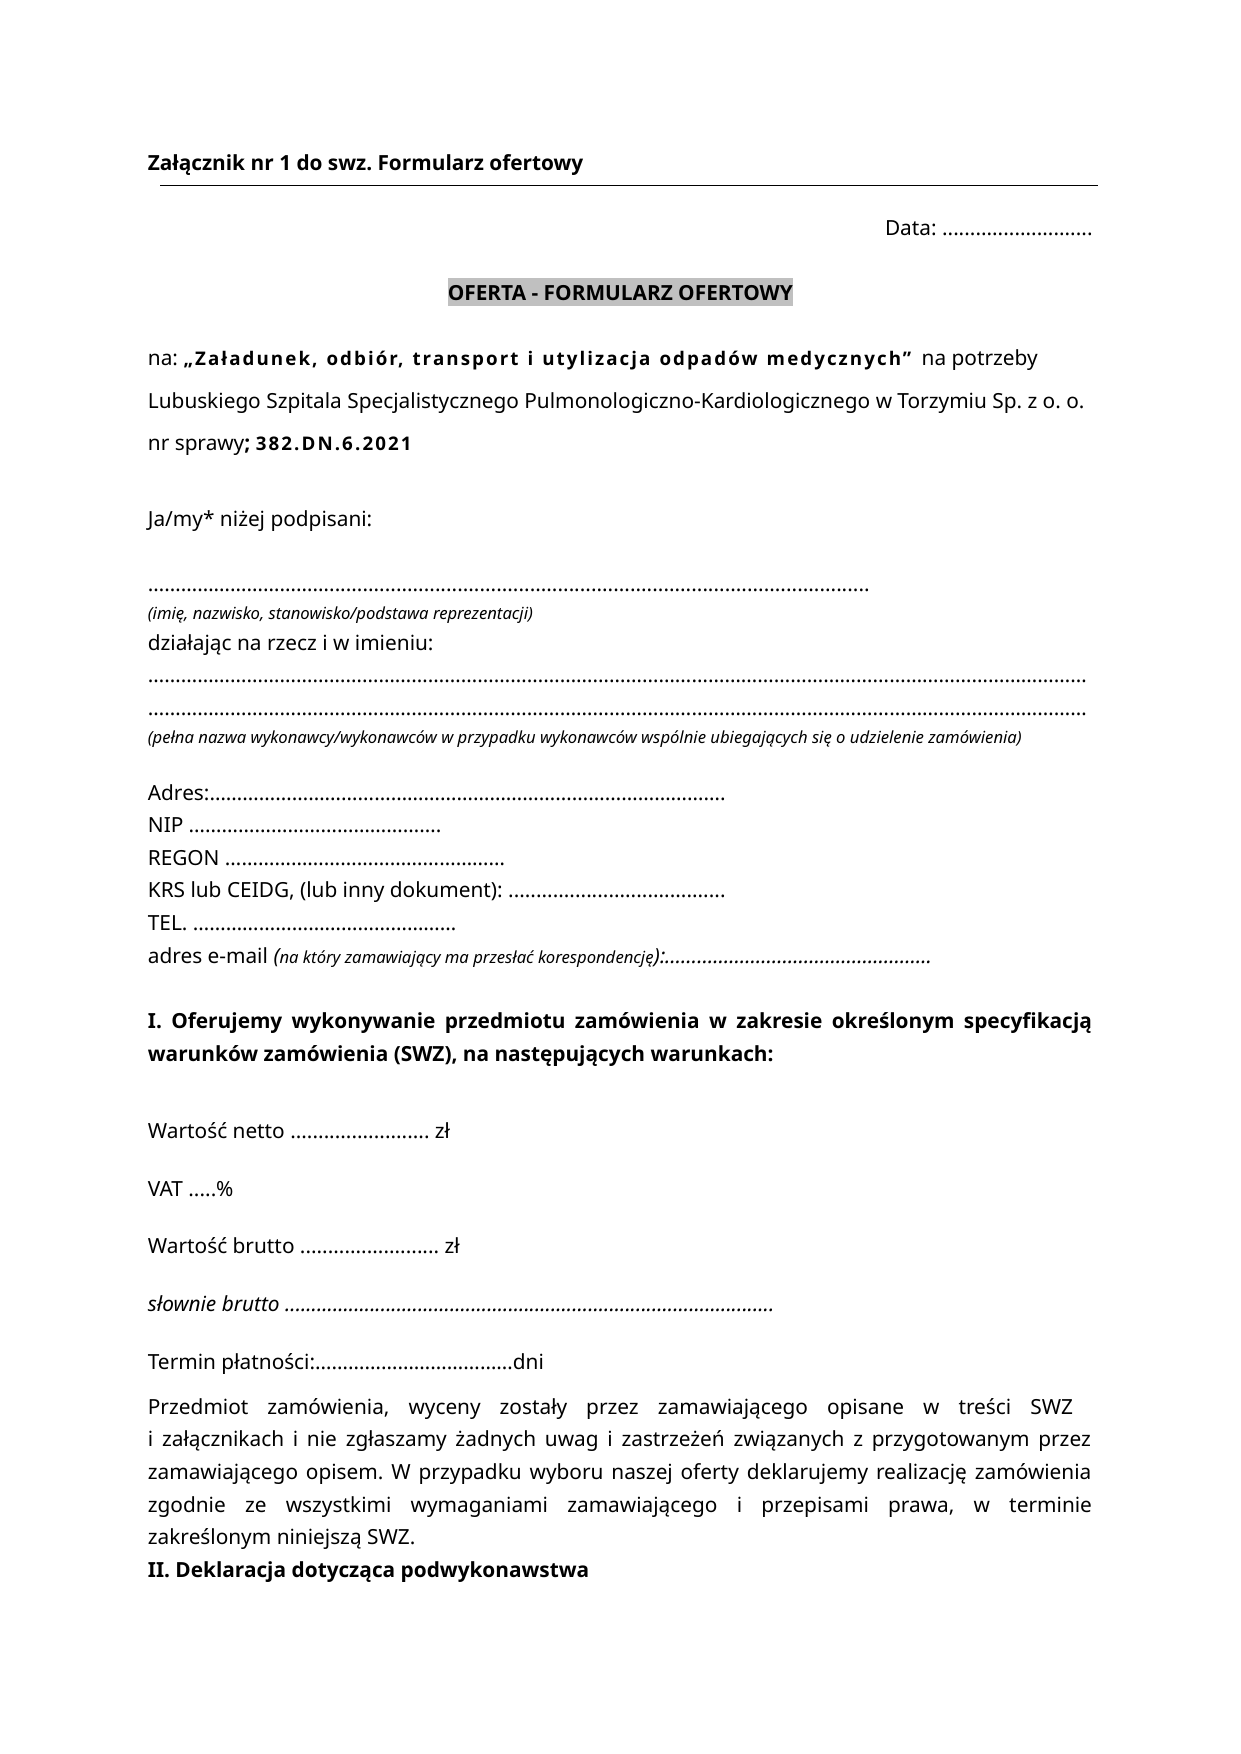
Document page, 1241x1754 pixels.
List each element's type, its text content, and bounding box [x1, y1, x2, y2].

text Ja/my* niżej podpisani: [148, 504, 1093, 532]
text ……………………………................................................................................................. [148, 569, 1093, 598]
text Adres:…………………………………………………………………………………. [148, 778, 1093, 806]
text VAT .....% [148, 1174, 1093, 1202]
text I. Oferujemy wykonywanie przedmiotu zamówienia w zakresie określonym specyfikacją warunków zamówienia (SWZ), na następujących warunkach: [148, 1006, 1093, 1067]
text Termin płatności:………………………………dni [148, 1347, 1093, 1375]
text adres e-mail (na który zamawiający ma przesłać korespondencję):………………………………………….. [148, 941, 1093, 969]
text REGON …………………………………………… [148, 843, 1093, 871]
text działając na rzecz i w imieniu: [148, 628, 1093, 656]
text TEL. ………………………………………… [148, 908, 1093, 937]
text KRS lub CEIDG, (lub inny dokument): ....................................... [148, 876, 1093, 904]
text NIP ………………………………………. [148, 810, 1093, 839]
text Data: ........................... [148, 180, 1093, 241]
text Wartość netto ......................... zł [148, 1116, 1093, 1145]
text ……………………………………………………………………………………………………………………………………………………… [148, 693, 1093, 722]
text OFERTA - FORMULARZ OFERTOWY [148, 278, 1093, 306]
text II. Deklaracja dotycząca podwykonawstwa [148, 1555, 1093, 1583]
text na: „Załadunek, odbiór, transport i utylizacja odpadów medycznych” na potrzeby Lubuskiego Szpitala Specjalistycznego Pulmonologiczno-Kardiologicznego w Torzymiu Sp. z o. o. nr sprawy; 382.DN.6.2021 [148, 343, 1093, 457]
text Przedmiot zamówienia, wyceny zostały przez zamawiającego opisane w treści SWZ i załącznikach i nie zgłaszamy żadnych uwag i zastrzeżeń związanych z przygotowanym przez zamawiającego opisem. W przypadku wyboru naszej oferty deklarujemy realizację zamówienia zgodnie ze wszystkimi wymaganiami zamawiającego i przepisami prawa, w terminie zakreślonym niniejszą SWZ. [148, 1392, 1093, 1551]
text słownie brutto ............................................................................................ [148, 1289, 1093, 1318]
text ……………………………………………………………………………………………………………………………………………………… [148, 661, 1093, 689]
text Załącznik nr 1 do swz. Formularz ofertowy [148, 148, 1093, 176]
text (pełna nazwa wykonawcy/wykonawców w przypadku wykonawców wspólnie ubiegających się o udzielenie zamówienia) [148, 726, 1093, 748]
text Wartość brutto ......................... zł [148, 1232, 1093, 1260]
text (imię, nazwisko, stanowisko/podstawa reprezentacji) [148, 602, 1093, 624]
